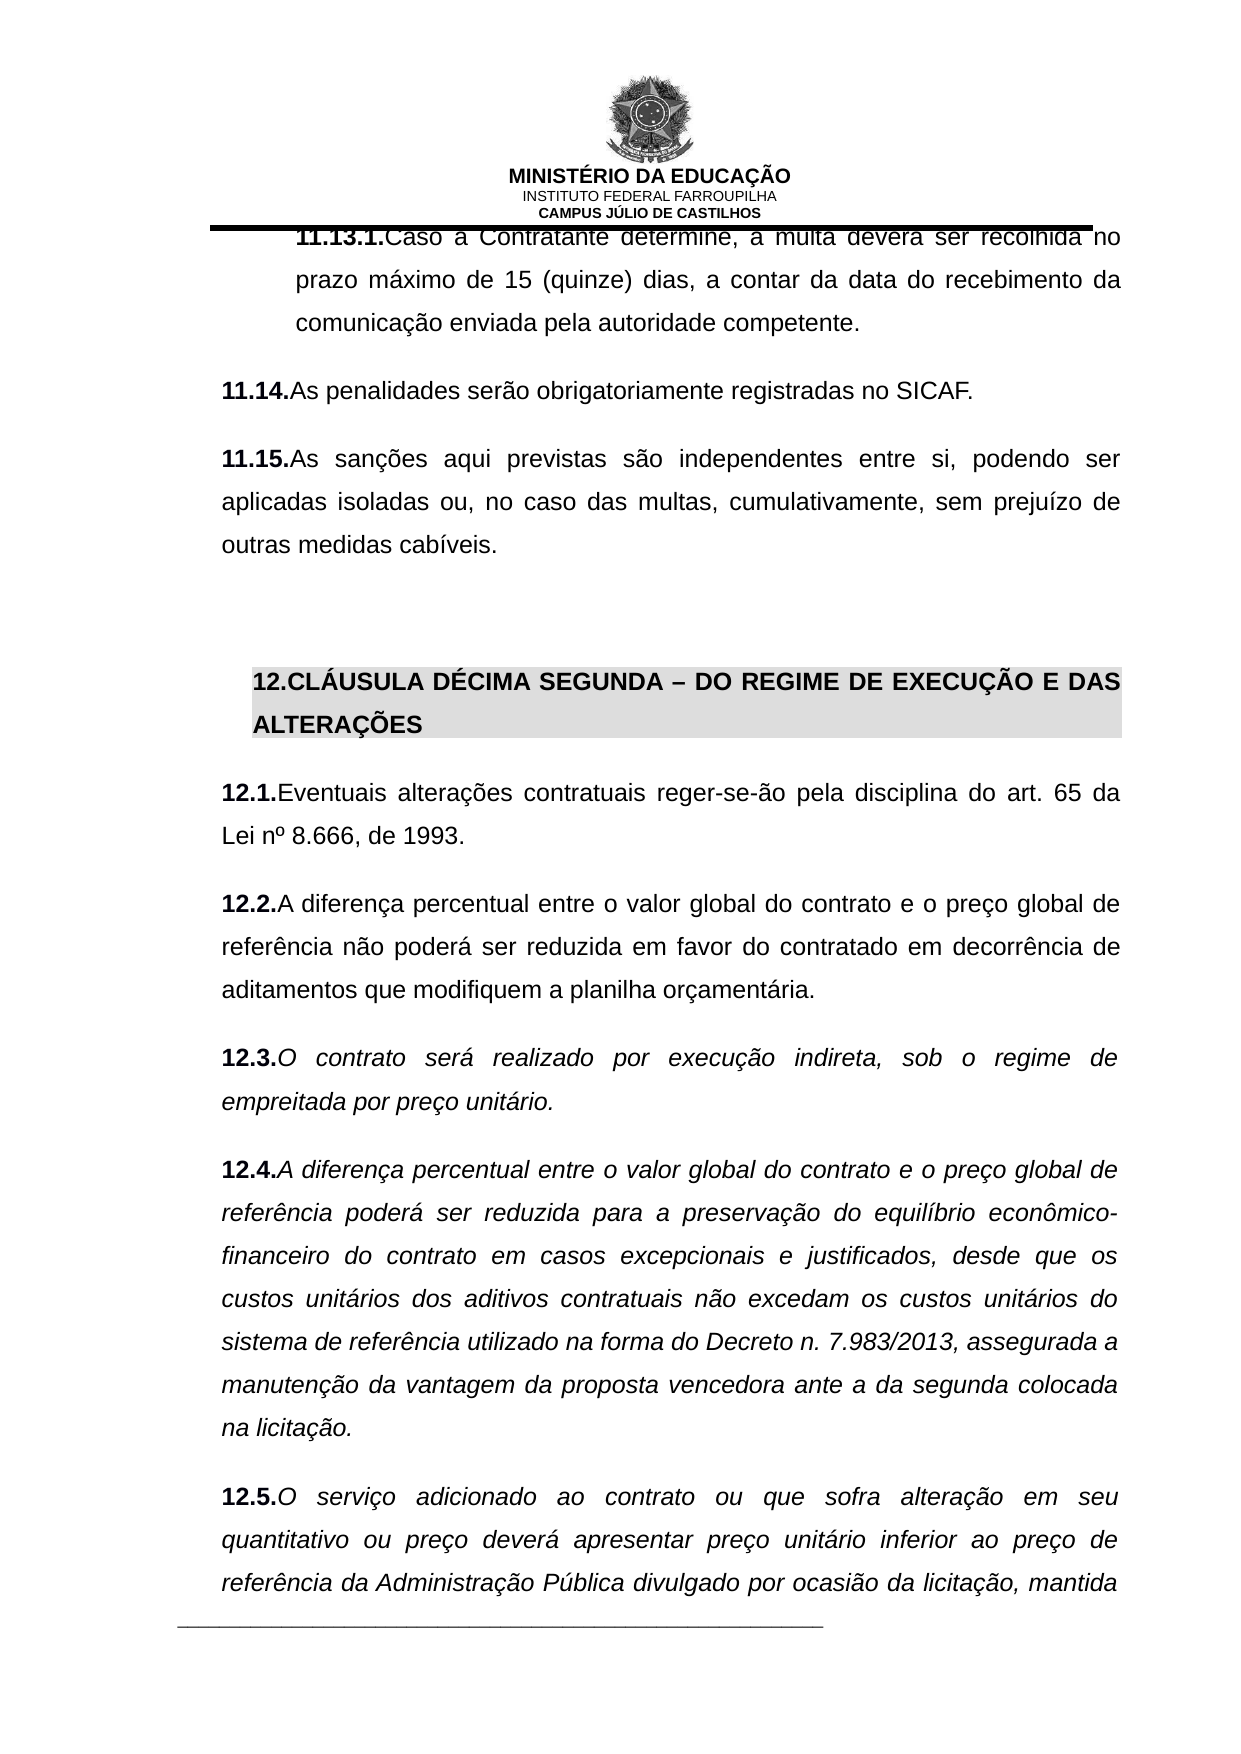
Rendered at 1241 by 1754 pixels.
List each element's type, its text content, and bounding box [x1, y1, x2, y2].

list As penalidades serão obrigatoriamente registradas no SICAF. [221, 376, 1122, 405]
list O serviço adicionado ao contrato ou que sofra alteração em seu quantitativo ou preço deverá apresentar preço unitário inferior ao preço de referência da Administração Pública divulgado por ocasião da licitação, mantida [221, 1482, 1122, 1597]
list As sanções aqui previstas são independentes entre si, podendo ser aplicadas isoladas ou, no caso das multas, cumulativamente, sem prejuízo de outras medidas cabíveis. [221, 444, 1122, 559]
list O contrato será realizado por execução indireta, sob o regime de empreitada por preço unitário. [221, 1043, 1122, 1115]
list A diferença percentual entre o valor global do contrato e o preço global de referência poderá ser reduzida para a preservação do equilíbrio econômico-financeiro do contrato em casos excepcionais e justificados, desde que os custos unitários dos aditivos contratuais não excedam os custos unitários do sistema de referência utilizado na forma do Decreto n. 7.983/2013, assegurada a manutenção da vantagem da proposta vencedora ante a da segunda colocada na licitação. [221, 1155, 1122, 1442]
list CLÁUSULA DÉCIMA SEGUNDA – DO REGIME DE EXECUÇÃO E DAS ALTERAÇÕES [252, 667, 1122, 738]
list Eventuais alterações contratuais reger-se-ão pela disciplina do art. 65 da Lei nº 8.666, de 1993. [221, 778, 1122, 850]
list Caso a Contratante determine, a multa deverá ser recolhida no prazo máximo de 15 (quinze) dias, a contar da data do recebimento da comunicação enviada pela autoridade competente. [295, 222, 1122, 337]
list A diferença percentual entre o valor global do contrato e o preço global de referência não poderá ser reduzida em favor do contratado em decorrência de aditamentos que modifiquem a planilha orçamentária. [221, 889, 1122, 1004]
